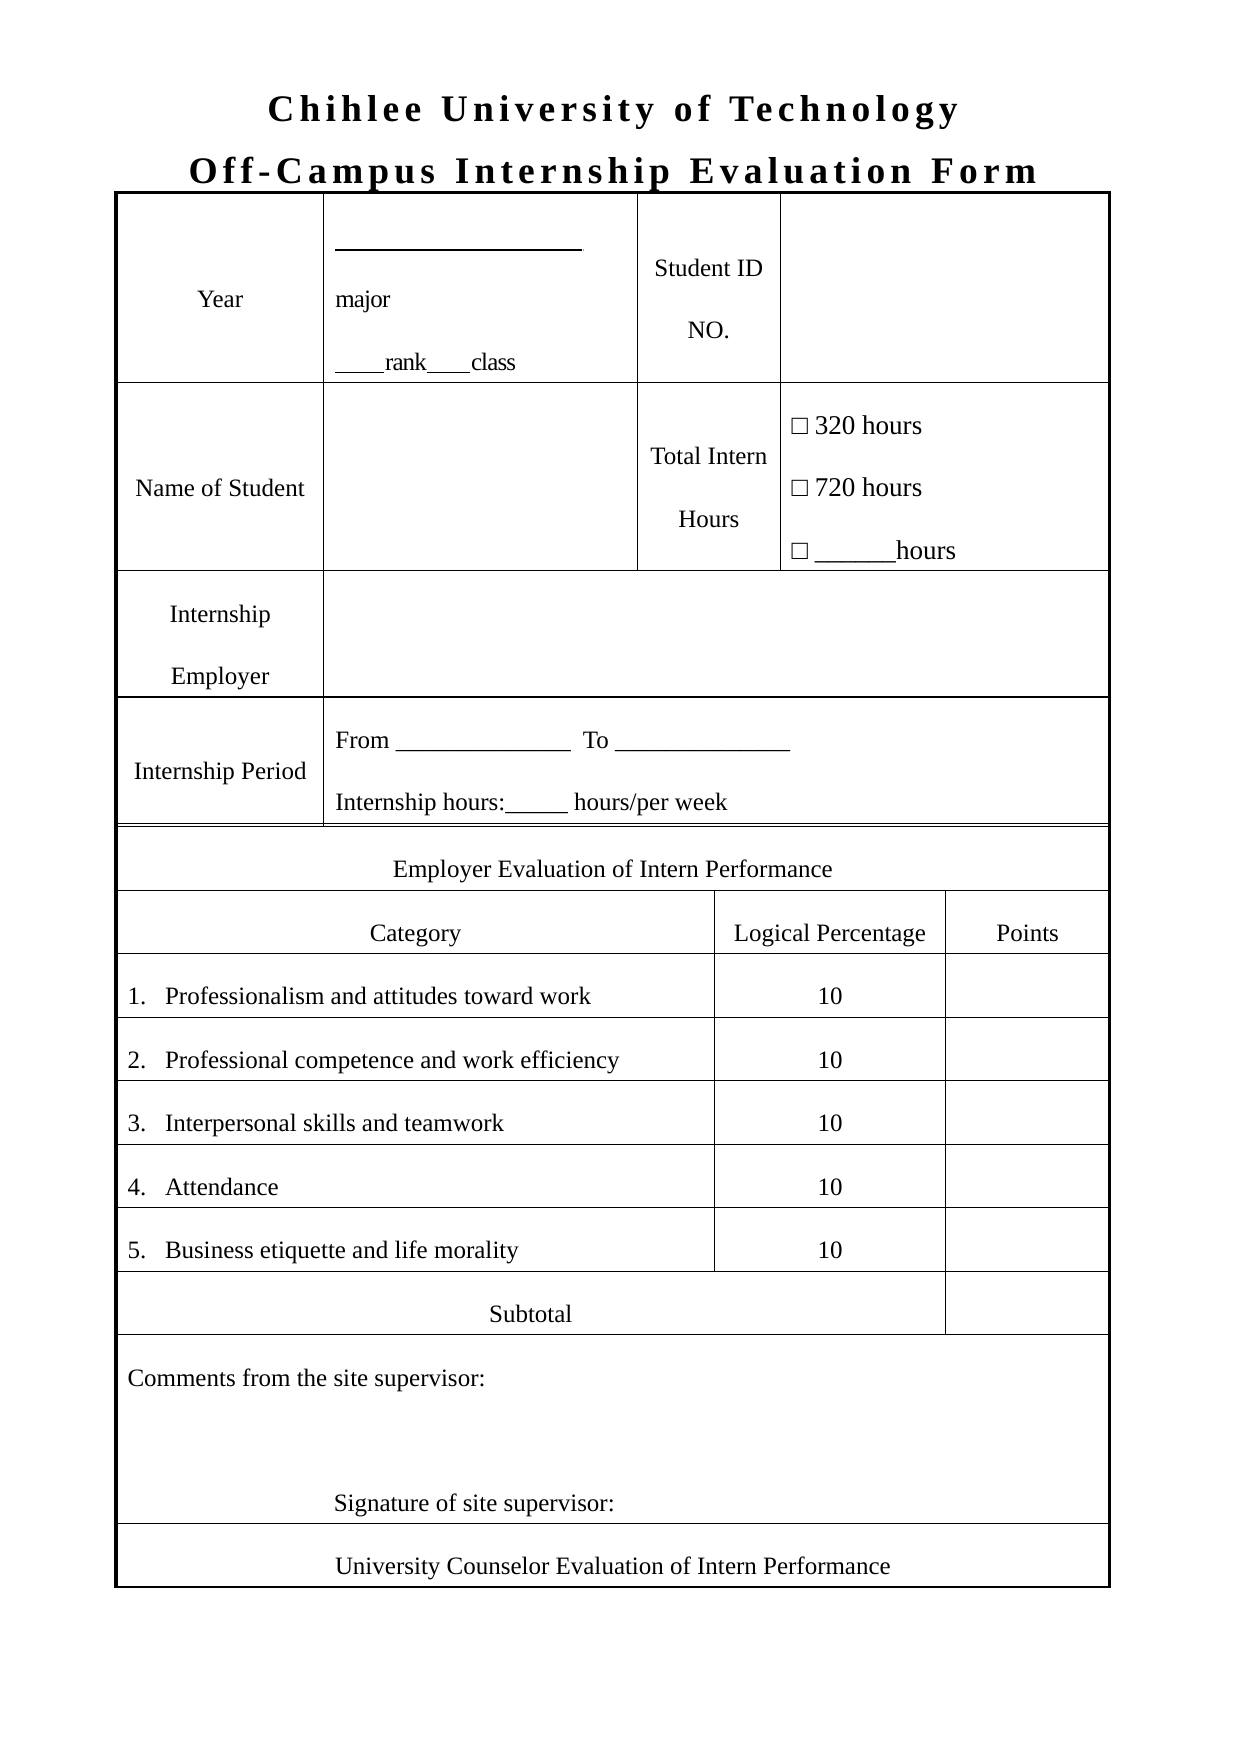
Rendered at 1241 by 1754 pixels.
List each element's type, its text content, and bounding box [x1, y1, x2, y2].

table_cell Interpersonal skills and teamwork [118, 1081, 714, 1144]
table_cell Name of Student [118, 383, 323, 570]
table_cell [946, 1081, 1108, 1144]
table_cell □ 320 hours □ 720 hours □ ______hours [781, 383, 1108, 570]
table_cell 10 [715, 1145, 945, 1207]
table_cell Subtotal [118, 1272, 945, 1334]
table_cell University Counselor Evaluation of Intern Performance [118, 1524, 1108, 1586]
table_cell [946, 1145, 1108, 1207]
table_cell Employer Evaluation of Intern Performance [118, 827, 1108, 889]
table_cell 10 [715, 1208, 945, 1271]
table_cell [946, 954, 1108, 1017]
table_header major rank class [324, 194, 637, 382]
table_cell Internship Period [118, 698, 323, 822]
table_cell Total Intern Hours [638, 383, 780, 570]
table_cell 10 [715, 1081, 945, 1144]
table_cell Professional competence and work efficiency [118, 1018, 714, 1080]
table_cell Attendance [118, 1145, 714, 1207]
table_cell [946, 1208, 1108, 1271]
table_cell Logical Percentage [715, 891, 945, 953]
table_cell Internship Employer [118, 571, 323, 696]
table_header Year [118, 194, 323, 382]
table_cell [324, 383, 637, 570]
table_cell Comments from the site supervisor: Signature of site supervisor: [118, 1335, 1108, 1523]
table_cell Professionalism and attitudes toward work [118, 954, 714, 1017]
table_cell [324, 571, 1108, 696]
table_cell Business etiquette and life morality [118, 1208, 714, 1271]
table_cell From ______________ To ______________ Internship hours:_____ hours/per week [324, 698, 1108, 822]
text Off-Campus Internship Evaluation Form [148, 129, 1078, 191]
table_header Student ID NO. [638, 194, 780, 382]
table_cell [946, 1018, 1108, 1080]
table_cell Category [118, 891, 714, 953]
table_cell Points [946, 891, 1108, 953]
text Chihlee University of Technology [148, 66, 1078, 129]
table_header [781, 194, 1108, 382]
table_cell 10 [715, 954, 945, 1017]
table_cell [946, 1272, 1108, 1334]
table_cell 10 [715, 1018, 945, 1080]
